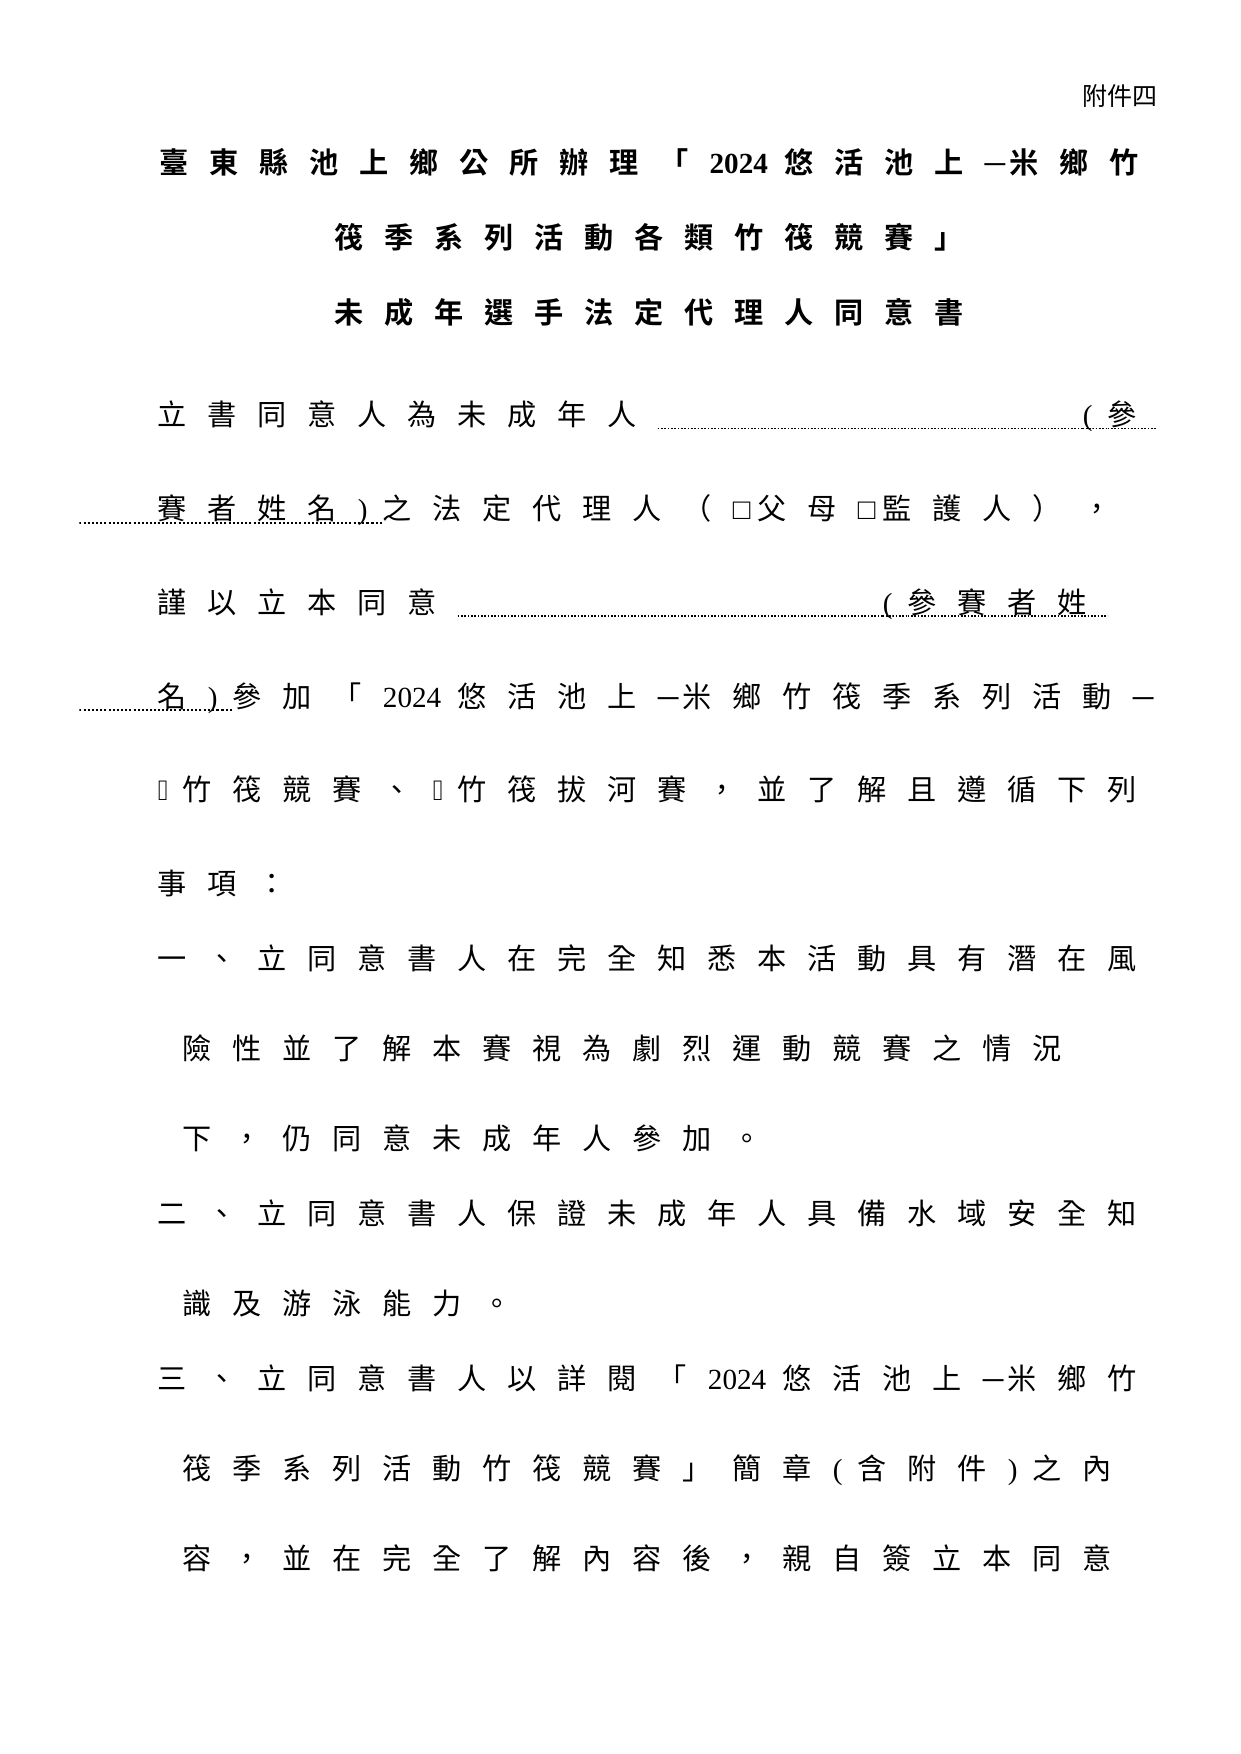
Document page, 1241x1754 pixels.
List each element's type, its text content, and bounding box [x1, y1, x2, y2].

table_cell [761, 348, 895, 376]
table_cell 三、立同意書人以詳閱「2024悠活池上─米鄉竹筏季系列活動竹筏競賽」簡章(含附件)之內容，並在完全了解內容後，親自簽立本同意 [76, 1339, 1164, 1594]
table_cell [225, 348, 359, 376]
table_cell [76, 348, 225, 376]
table_cell [493, 348, 611, 376]
table_cell 二、立同意書人保證未成年人具備水域安全知識及游泳能力。 [76, 1174, 1164, 1339]
table_cell [611, 348, 761, 376]
table_header 臺東縣池上鄉公所辦理「2024悠活池上─米鄉竹筏季系列活動各類竹筏競賽」 未成年選手法定代理人同意書 [1067, 69, 1175, 120]
table_cell 立書同意人為未成年人 (參賽者姓名)之法定代理人（□父母□監護人），謹以立本同意 (參賽者姓名)參加「2024悠活池上─米鄉竹筏季系列活動─竹筏競賽、竹筏拔河賽，並了解且遵循下列事項： [76, 376, 1164, 919]
table_cell [1029, 348, 1164, 376]
table_cell [359, 348, 493, 376]
table_cell 一、立同意書人在完全知悉本活動具有潛在風險性並了解本賽視為劇烈運動競賽之情況下，仍同意未成年人參加。 [76, 919, 1164, 1174]
table_header 臺東縣池上鄉公所辦理「2024悠活池上─米鄉竹筏季系列活動各類竹筏競賽」 未成年選手法定代理人同意書 [76, 123, 1164, 348]
table_cell [895, 348, 1029, 376]
